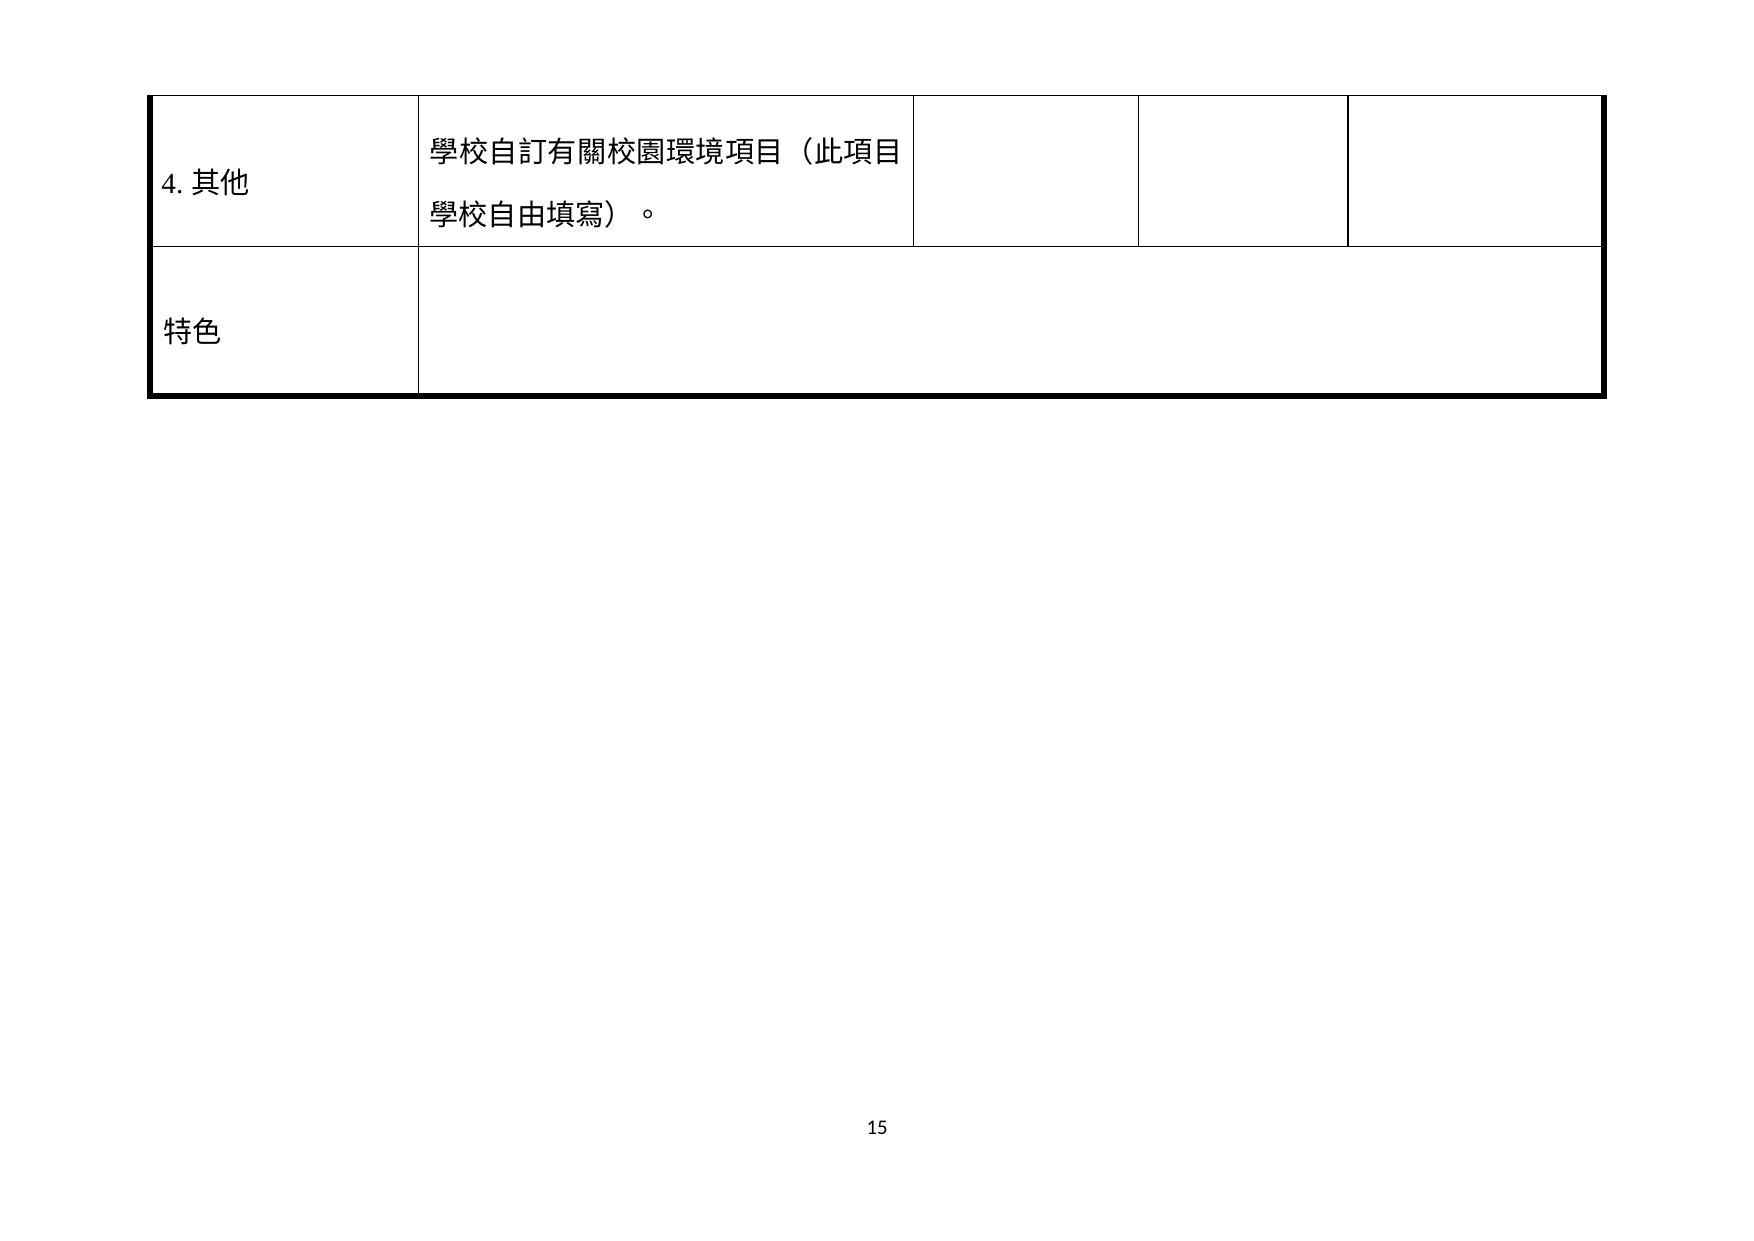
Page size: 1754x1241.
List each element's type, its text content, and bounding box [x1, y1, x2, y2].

table_cell 其他 [153, 96, 418, 246]
table_cell [1349, 96, 1601, 246]
table_cell [419, 247, 1601, 392]
table_cell 學校自訂有關校園環境項目（此項目學校自由填寫）。 [419, 96, 913, 246]
table_cell [914, 96, 1138, 246]
table_cell 特色 [153, 247, 418, 392]
table_cell [1139, 96, 1347, 246]
